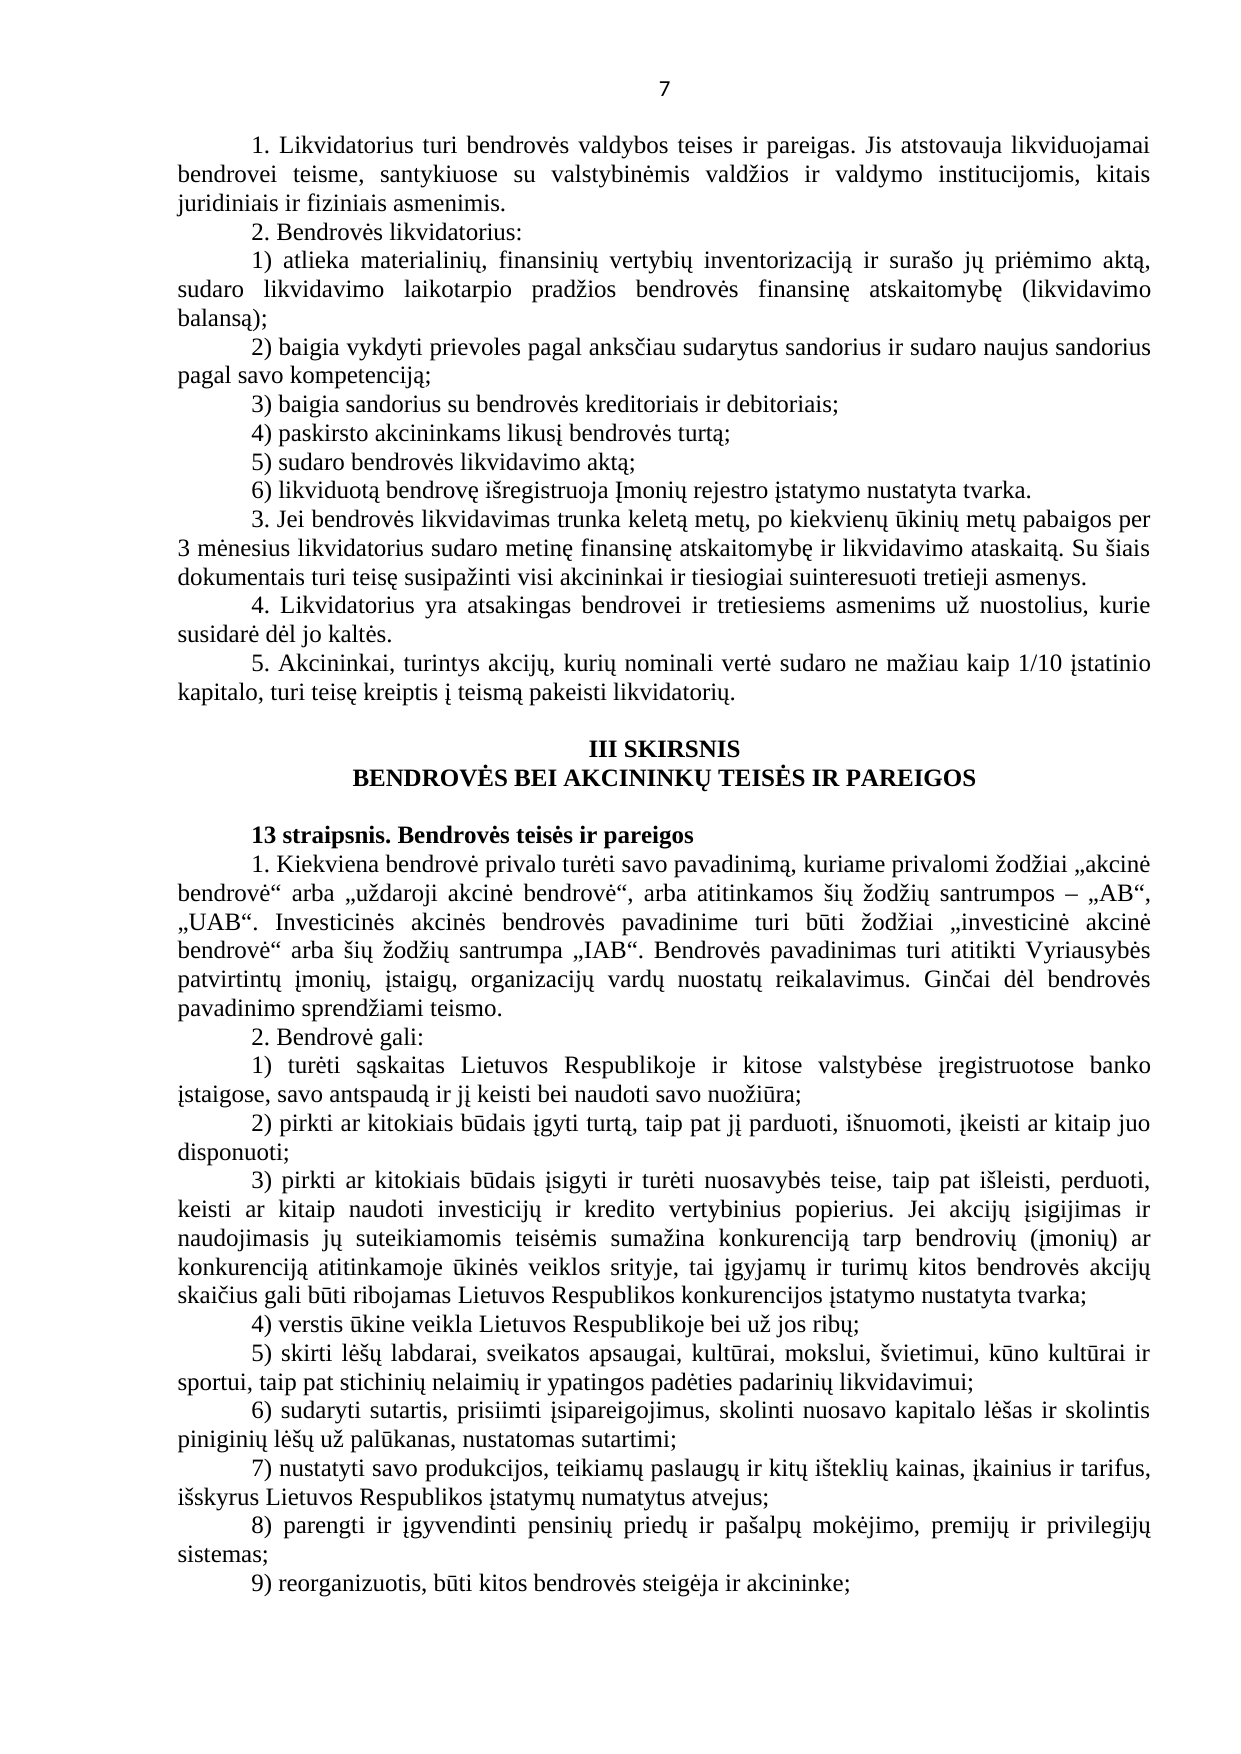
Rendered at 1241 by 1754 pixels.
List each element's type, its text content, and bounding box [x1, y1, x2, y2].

text 1. Likvidatorius turi bendrovės valdybos teises ir pareigas. Jis atstovauja likviduojamai bendrovei teisme, santykiuose su valstybinėmis valdžios ir valdymo institucijomis, kitais juridiniais ir fiziniais asmenimis. [177, 131, 1152, 217]
text 8) parengti ir įgyvendinti pensinių priedų ir pašalpų mokėjimo, premijų ir privilegijų sistemas; [177, 1511, 1152, 1568]
text III SKIRSNIS [177, 734, 1152, 763]
text 2. Bendrovė gali: [177, 1022, 1152, 1051]
text 3) pirkti ar kitokiais būdais įsigyti ir turėti nuosavybės teise, taip pat išleisti, perduoti, keisti ar kitaip naudoti investicijų ir kredito vertybinius popierius. Jei akcijų įsigijimas ir naudojimasis jų suteikiamomis teisėmis sumažina konkurenciją tarp bendrovių (įmonių) ar konkurenciją atitinkamoje ūkinės veiklos srityje, tai įgyjamų ir turimų kitos bendrovės akcijų skaičius gali būti ribojamas Lietuvos Respublikos konkurencijos įstatymo nustatyta tvarka; [177, 1166, 1152, 1309]
text 6) sudaryti sutartis, prisiimti įsipareigojimus, skolinti nuosavo kapitalo lėšas ir skolintis piniginių lėšų už palūkanas, nustatomas sutartimi; [177, 1396, 1152, 1453]
text 4. Likvidatorius yra atsakingas bendrovei ir tretiesiems asmenims už nuostolius, kurie susidarė dėl jo kaltės. [177, 591, 1152, 648]
text 3. Jei bendrovės likvidavimas trunka keletą metų, po kiekvienų ūkinių metų pabaigos per 3 mėnesius likvidatorius sudaro metinę finansinę atskaitomybę ir likvidavimo ataskaitą. Su šiais dokumentais turi teisę susipažinti visi akcininkai ir tiesiogiai suinteresuoti tretieji asmenys. [177, 504, 1152, 591]
text 1) atlieka materialinių, finansinių vertybių inventorizaciją ir surašo jų priėmimo aktą, sudaro likvidavimo laikotarpio pradžios bendrovės finansinę atskaitomybę (likvidavimo balansą); [177, 246, 1152, 332]
text 4) paskirsto akcininkams likusį bendrovės turtą; [177, 418, 1152, 447]
text 5) sudaro bendrovės likvidavimo aktą; [177, 447, 1152, 476]
text 13 straipsnis. Bendrovės teisės ir pareigos [177, 821, 1152, 849]
text 9) reorganizuotis, būti kitos bendrovės steigėja ir akcininke; [177, 1568, 1152, 1597]
text 6) likviduotą bendrovę išregistruoja Įmonių rejestro įstatymo nustatyta tvarka. [177, 476, 1152, 504]
text 4) verstis ūkine veikla Lietuvos Respublikoje bei už jos ribų; [177, 1309, 1152, 1338]
text 1) turėti sąskaitas Lietuvos Respublikoje ir kitose valstybėse įregistruotose banko įstaigose, savo antspaudą ir jį keisti bei naudoti savo nuožiūra; [177, 1051, 1152, 1108]
text 2) pirkti ar kitokiais būdais įgyti turtą, taip pat jį parduoti, išnuomoti, įkeisti ar kitaip juo disponuoti; [177, 1108, 1152, 1166]
text 1. Kiekviena bendrovė privalo turėti savo pavadinimą, kuriame privalomi žodžiai „akcinė bendrovė“ arba „uždaroji akcinė bendrovė“, arba atitinkamos šių žodžių santrumpos – „AB“, „UAB“. Investicinės akcinės bendrovės pavadinime turi būti žodžiai „investicinė akcinė bendrovė“ arba šių žodžių santrumpa „IAB“. Bendrovės pavadinimas turi atitikti Vyriausybės patvirtintų įmonių, įstaigų, organizacijų vardų nuostatų reikalavimus. Ginčai dėl bendrovės pavadinimo sprendžiami teismo. [177, 849, 1152, 1022]
text 2) baigia vykdyti prievoles pagal anksčiau sudarytus sandorius ir sudaro naujus sandorius pagal savo kompetenciją; [177, 332, 1152, 389]
text 3) baigia sandorius su bendrovės kreditoriais ir debitoriais; [177, 389, 1152, 418]
text 5. Akcininkai, turintys akcijų, kurių nominali vertė sudaro ne mažiau kaip 1/10 įstatinio kapitalo, turi teisę kreiptis į teismą pakeisti likvidatorių. [177, 648, 1152, 706]
text 5) skirti lėšų labdarai, sveikatos apsaugai, kultūrai, mokslui, švietimui, kūno kultūrai ir sportui, taip pat stichinių nelaimių ir ypatingos padėties padarinių likvidavimui; [177, 1338, 1152, 1396]
text 7) nustatyti savo produkcijos, teikiamų paslaugų ir kitų išteklių kainas, įkainius ir tarifus, išskyrus Lietuvos Respublikos įstatymų numatytus atvejus; [177, 1453, 1152, 1511]
text 2. Bendrovės likvidatorius: [177, 217, 1152, 246]
text BENDROVĖS BEI AKCININKŲ TEISĖS IR PAREIGOS [177, 763, 1152, 792]
